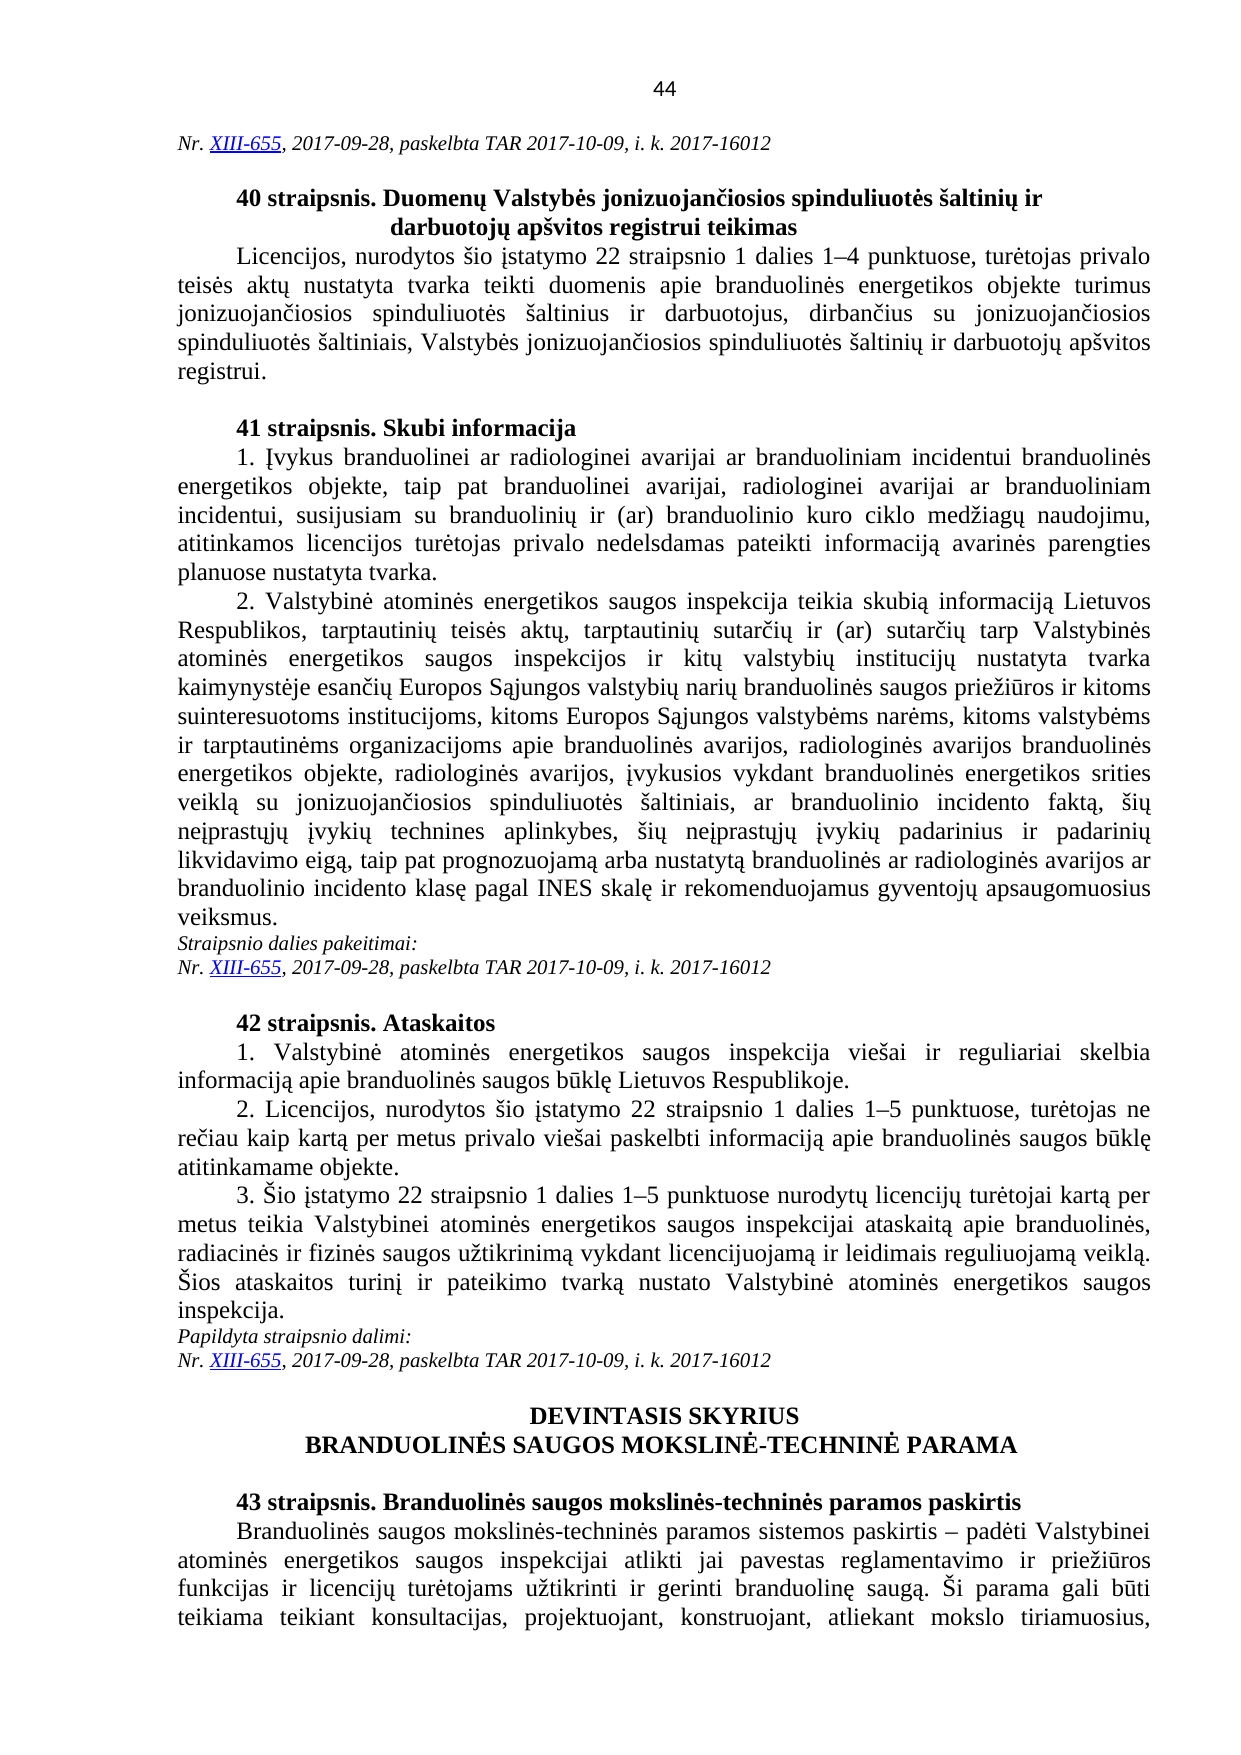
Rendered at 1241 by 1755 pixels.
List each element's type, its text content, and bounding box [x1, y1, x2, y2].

text Nr. XIII-655, 2017-09-28, paskelbta TAR 2017-10-09, i. k. 2017-16012 [177, 1348, 1152, 1372]
text Nr. XIII-655, 2017-09-28, paskelbta TAR 2017-10-09, i. k. 2017-16012 [177, 955, 1152, 979]
text 40 straipsnis. Duomenų Valstybės jonizuojančiosios spinduliuotės šaltinių ir darbuotojų apšvitos registrui teikimas [236, 183, 1152, 241]
text 1. Įvykus branduolinei ar radiologinei avarijai ar branduoliniam incidentui branduolinės energetikos objekte, taip pat branduolinei avarijai, radiologinei avarijai ar branduoliniam incidentui, susijusiam su branduolinių ir (ar) branduolinio kuro ciklo medžiagų naudojimu, atitinkamos licencijos turėtojas privalo nedelsdamas pateikti informaciją avarinės parengties planuose nustatyta tvarka. [177, 442, 1152, 586]
text BRANDUOLINĖS SAUGOS MOKSLINĖ-TECHNINĖ PARAMA [177, 1430, 1152, 1458]
text Licencijos, nurodytos šio įstatymo 22 straipsnio 1 dalies 1–4 punktuose, turėtojas privalo teisės aktų nustatyta tvarka teikti duomenis apie branduolinės energetikos objekte turimus jonizuojančiosios spinduliuotės šaltinius ir darbuotojus, dirbančius su jonizuojančiosios spinduliuotės šaltiniais, Valstybės jonizuojančiosios spinduliuotės šaltinių ir darbuotojų apšvitos registrui. [177, 241, 1152, 385]
text Papildyta straipsnio dalimi: [177, 1324, 1152, 1348]
text Nr. XIII-655, 2017-09-28, paskelbta TAR 2017-10-09, i. k. 2017-16012 [177, 131, 1152, 155]
text 2. Licencijos, nurodytos šio įstatymo 22 straipsnio 1 dalies 1–5 punktuose, turėtojas ne rečiau kaip kartą per metus privalo viešai paskelbti informaciją apie branduolinės saugos būklę atitinkamame objekte. [177, 1094, 1152, 1180]
text 42 straipsnis. Ataskaitos [177, 1008, 1152, 1037]
text 43 straipsnis. Branduolinės saugos mokslinės-techninės paramos paskirtis [236, 1487, 1152, 1516]
text 1. Valstybinė atominės energetikos saugos inspekcija viešai ir reguliariai skelbia informaciją apie branduolinės saugos būklę Lietuvos Respublikoje. [177, 1037, 1152, 1094]
text Branduolinės saugos mokslinės-techninės paramos sistemos paskirtis – padėti Valstybinei atominės energetikos saugos inspekcijai atlikti jai pavestas reglamentavimo ir priežiūros funkcijas ir licencijų turėtojams užtikrinti ir gerinti branduolinę saugą. Ši parama gali būti teikiama teikiant konsultacijas, projektuojant, konstruojant, atliekant mokslo tiriamuosius, [177, 1516, 1152, 1631]
text 3. Šio įstatymo 22 straipsnio 1 dalies 1–5 punktuose nurodytų licencijų turėtojai kartą per metus teikia Valstybinei atominės energetikos saugos inspekcijai ataskaitą apie branduolinės, radiacinės ir fizinės saugos užtikrinimą vykdant licencijuojamą ir leidimais reguliuojamą veiklą. Šios ataskaitos turinį ir pateikimo tvarką nustato Valstybinė atominės energetikos saugos inspekcija. [177, 1180, 1152, 1324]
text Straipsnio dalies pakeitimai: [177, 931, 1152, 955]
text 41 straipsnis. Skubi informacija [177, 413, 1152, 442]
text 2. Valstybinė atominės energetikos saugos inspekcija teikia skubią informaciją Lietuvos Respublikos, tarptautinių teisės aktų, tarptautinių sutarčių ir (ar) sutarčių tarp Valstybinės atominės energetikos saugos inspekcijos ir kitų valstybių institucijų nustatyta tvarka kaimynystėje esančių Europos Sąjungos valstybių narių branduolinės saugos priežiūros ir kitoms suinteresuotoms institucijoms, kitoms Europos Sąjungos valstybėms narėms, kitoms valstybėms ir tarptautinėms organizacijoms apie branduolinės avarijos, radiologinės avarijos branduolinės energetikos objekte, radiologinės avarijos, įvykusios vykdant branduolinės energetikos srities veiklą su jonizuojančiosios spinduliuotės šaltiniais, ar branduolinio incidento faktą, šių neįprastųjų įvykių technines aplinkybes, šių neįprastųjų įvykių padarinius ir padarinių likvidavimo eigą, taip pat prognozuojamą arba nustatytą branduolinės ar radiologinės avarijos ar branduolinio incidento klasę pagal INES skalę ir rekomenduojamus gyventojų apsaugomuosius veiksmus. [177, 586, 1152, 931]
text DEVINTASIS SKYRIUS [177, 1401, 1152, 1430]
